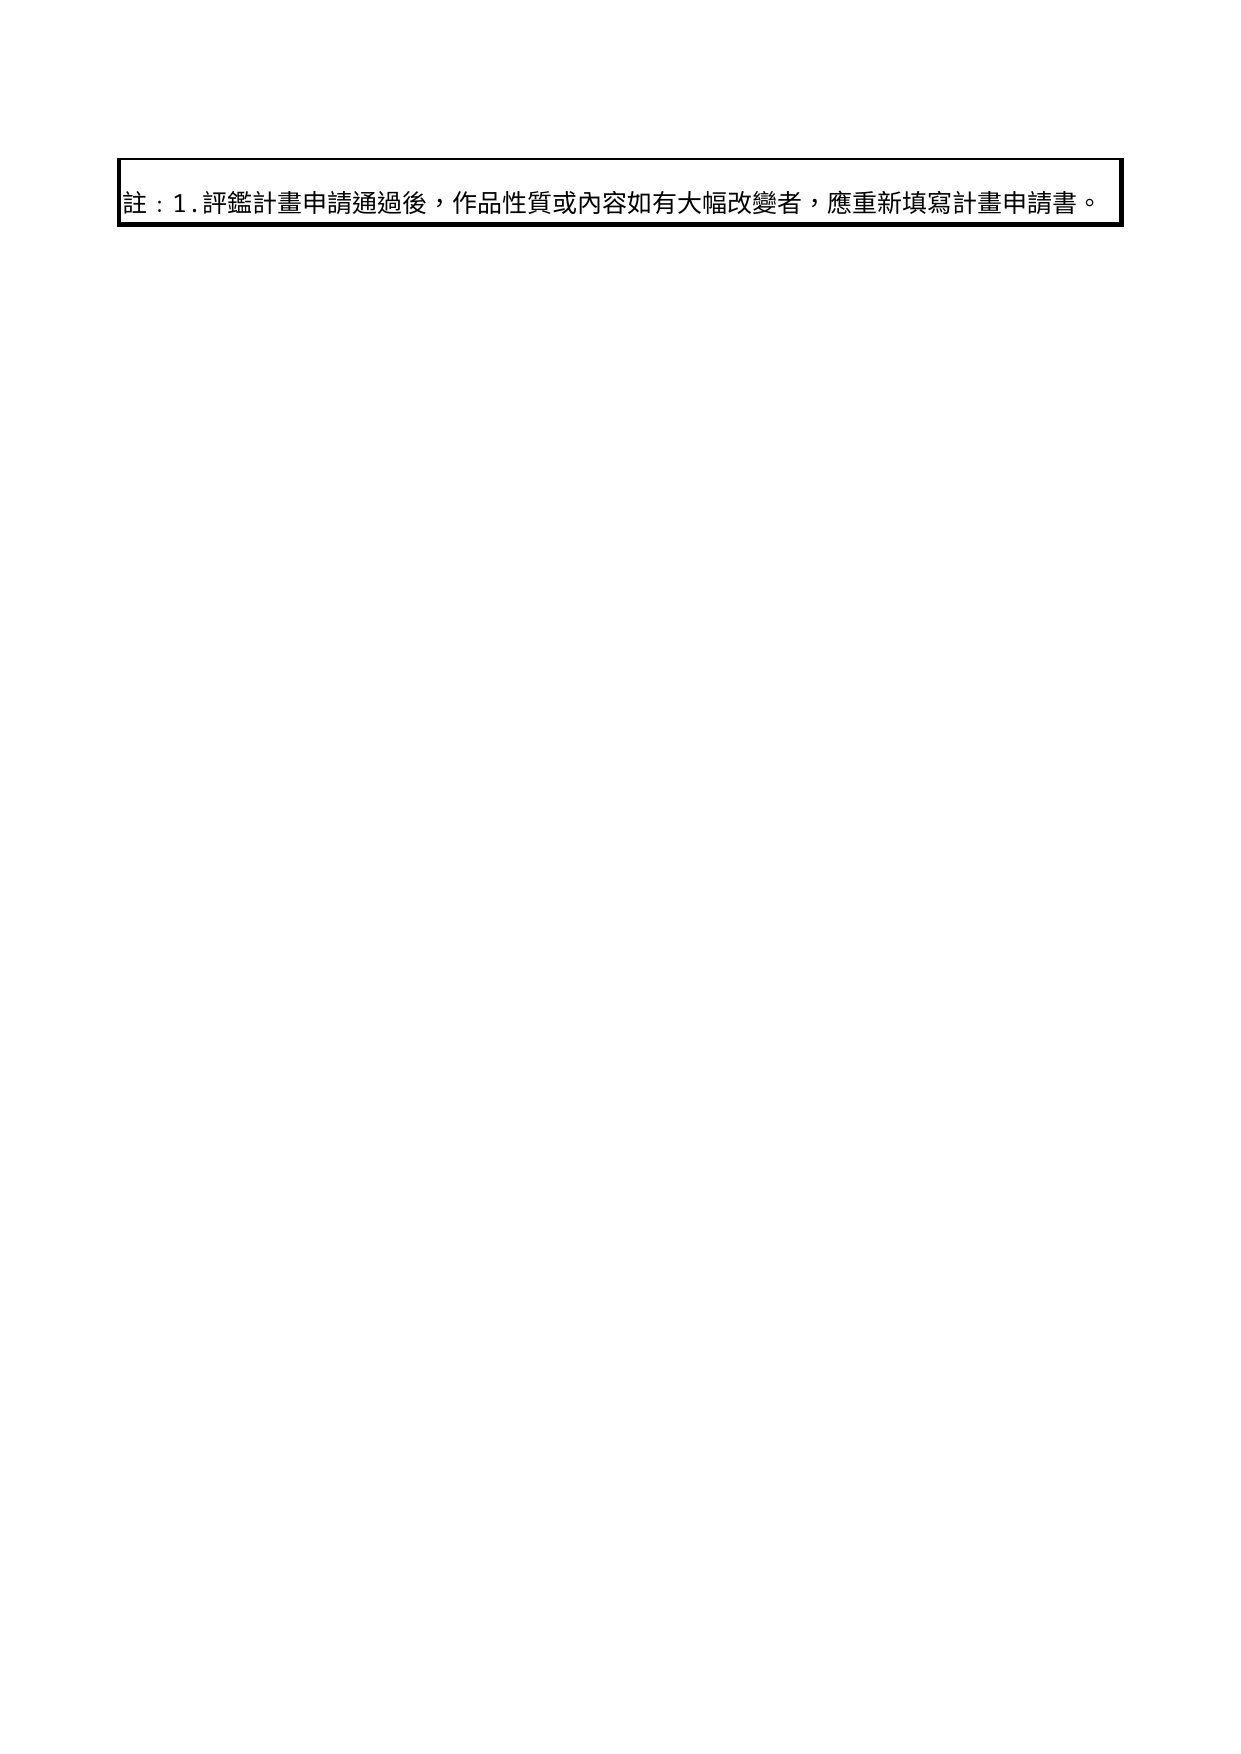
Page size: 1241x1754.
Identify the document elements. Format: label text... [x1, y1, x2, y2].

table_cell 註﹕1.評鑑計畫申請通過後，作品性質或內容如有大幅改變者，應重新填寫計畫申請書。 [121, 160, 1119, 222]
